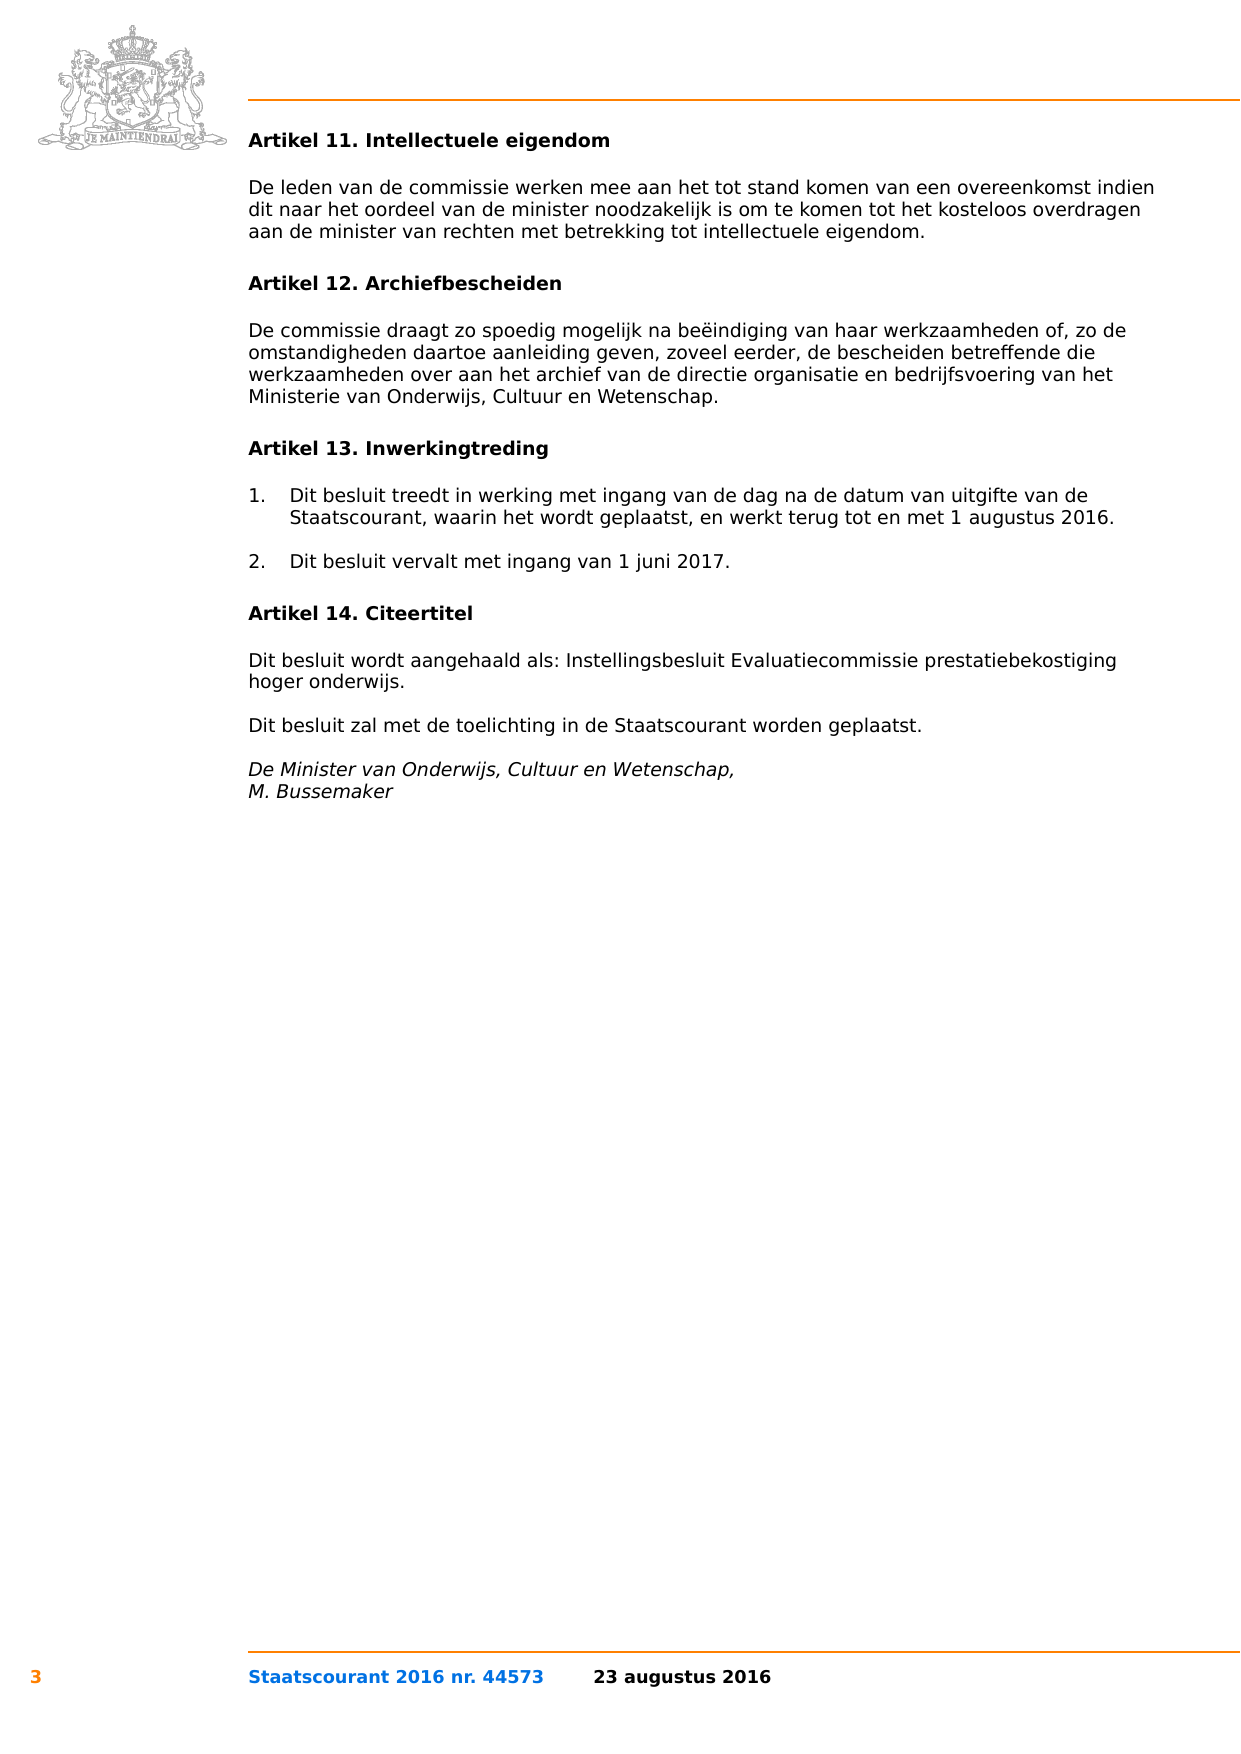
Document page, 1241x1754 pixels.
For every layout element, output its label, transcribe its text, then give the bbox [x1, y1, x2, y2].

text De Minister van Onderwijs, Cultuur en Wetenschap, M. Bussemaker [248, 759, 1163, 803]
text De leden van de commissie werken mee aan het tot stand komen van een overeenkomst indien dit naar het oordeel van de minister noodzakelijk is om te komen tot het kosteloos overdragen aan de minister van rechten met betrekking tot intellectuele eigendom. [248, 177, 1163, 243]
text Dit besluit zal met de toelichting in de Staatscourant worden geplaatst. [248, 715, 1163, 737]
subtitle Artikel 14. Citeertitel [248, 602, 1163, 624]
picture [38, 25, 227, 150]
subtitle Artikel 13. Inwerkingtreding [248, 438, 1163, 460]
text Dit besluit wordt aangehaald als: Instellingsbesluit Evaluatiecommissie prestatiebekostiging hoger onderwijs. [248, 649, 1163, 693]
text 1. Dit besluit treedt in werking met ingang van de dag na de datum van uitgifte van de Staatscourant, waarin het wordt geplaatst, en werkt terug tot en met 1 augustus 2016. [248, 485, 1163, 529]
text De commissie draagt zo spoedig mogelijk na beëindiging van haar werkzaamheden of, zo de omstandigheden daartoe aanleiding geven, zoveel eerder, de bescheiden betreffende die werkzaamheden over aan het archief van de directie organisatie en bedrijfsvoering van het Ministerie van Onderwijs, Cultuur en Wetenschap. [248, 320, 1163, 408]
subtitle Artikel 12. Archiefbescheiden [248, 273, 1163, 295]
text 2. Dit besluit vervalt met ingang van 1 juni 2017. [248, 551, 1163, 572]
subtitle Artikel 11. Intellectuele eigendom [248, 130, 1163, 152]
